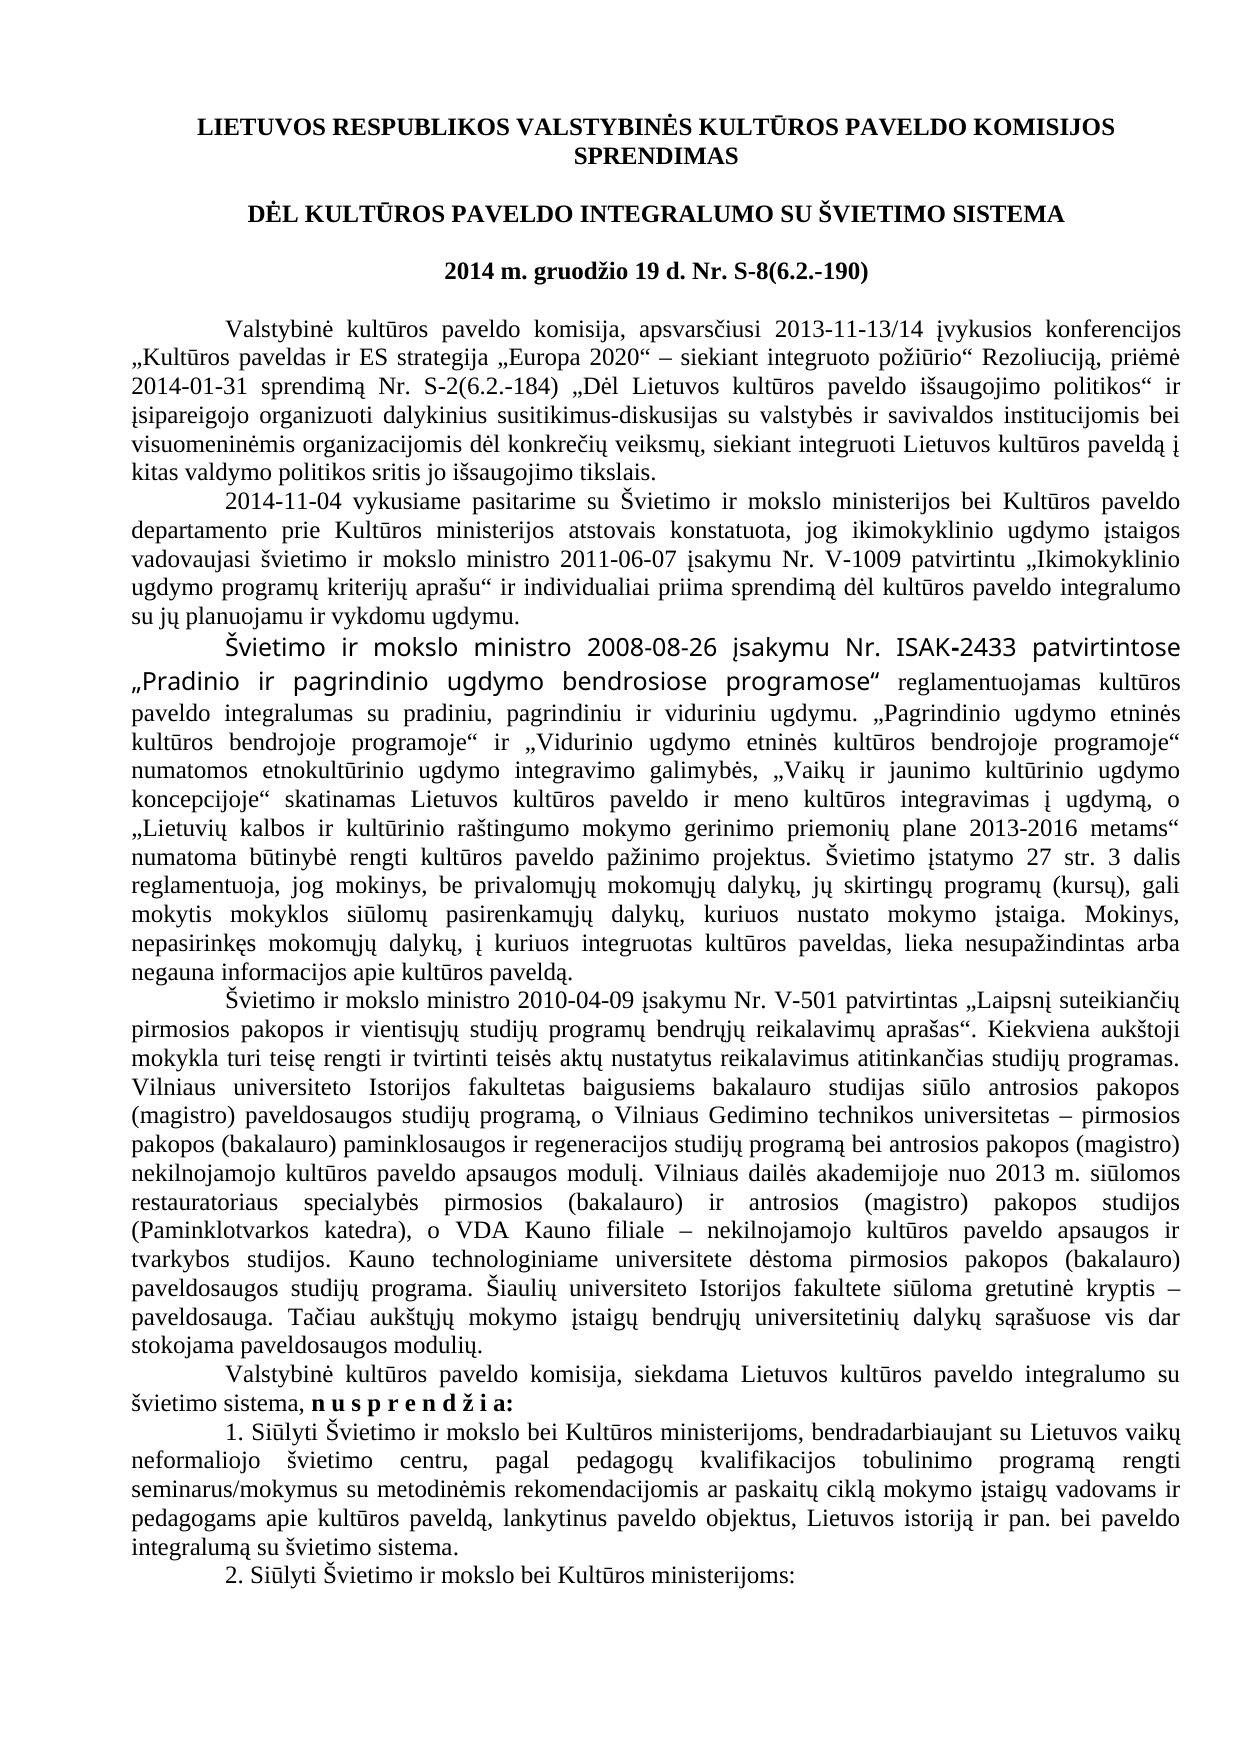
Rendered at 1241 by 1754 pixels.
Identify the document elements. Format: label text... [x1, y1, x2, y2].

text 2014-11-04 vykusiame pasitarime su Švietimo ir mokslo ministerijos bei Kultūros paveldo departamento prie Kultūros ministerijos atstovais konstatuota, jog ikimokyklinio ugdymo įstaigos vadovaujasi švietimo ir mokslo ministro 2011-06-07 įsakymu Nr. V-1009 patvirtintu „Ikimokyklinio ugdymo programų kriterijų aprašu“ ir individualiai priima sprendimą dėl kultūros paveldo integralumo su jų planuojamu ir vykdomu ugdymu. [131, 486, 1181, 630]
text DĖL KULTŪROS PAVELDO INTEGRALUMO SU ŠVIETIMO SISTEMA [131, 199, 1181, 227]
text Valstybinė kultūros paveldo komisija, siekdama Lietuvos kultūros paveldo integralumo su švietimo sistema, n u s p r e n d ž i a: [131, 1359, 1181, 1417]
text SPRENDIMAS [131, 141, 1181, 170]
text Valstybinė kultūros paveldo komisija, apsvarsčiusi 2013-11-13/14 įvykusios konferencijos „Kultūros paveldas ir ES strategija „Europa 2020“ – siekiant integruoto požiūrio“ Rezoliuciją, priėmė 2014-01-31 sprendimą Nr. S-2(6.2.-184) „Dėl Lietuvos kultūros paveldo išsaugojimo politikos“ ir įsipareigojo organizuoti dalykinius susitikimus-diskusijas su valstybės ir savivaldos institucijomis bei visuomeninėmis organizacijomis dėl konkrečių veiksmų, siekiant integruoti Lietuvos kultūros paveldą į kitas valdymo politikos sritis jo išsaugojimo tikslais. [131, 314, 1181, 486]
text Švietimo ir mokslo ministro 2008-08-26 įsakymu Nr. ISAK-2433 patvirtintose „Pradinio ir pagrindinio ugdymo bendrosiose programose“ reglamentuojamas kultūros paveldo integralumas su pradiniu, pagrindiniu ir viduriniu ugdymu. „Pagrindinio ugdymo etninės kultūros bendrojoje programoje“ ir „Vidurinio ugdymo etninės kultūros bendrojoje programoje“ numatomos etnokultūrinio ugdymo integravimo galimybės, „Vaikų ir jaunimo kultūrinio ugdymo koncepcijoje“ skatinamas Lietuvos kultūros paveldo ir meno kultūros integravimas į ugdymą, o „Lietuvių kalbos ir kultūrinio raštingumo mokymo gerinimo priemonių plane 2013-2016 metams“ numatoma būtinybė rengti kultūros paveldo pažinimo projektus. Švietimo įstatymo 27 str. 3 dalis reglamentuoja, jog mokinys, be privalomųjų mokomųjų dalykų, jų skirtingų programų (kursų), gali mokytis mokyklos siūlomų pasirenkamųjų dalykų, kuriuos nustato mokymo įstaiga. Mokinys, nepasirinkęs mokomųjų dalykų, į kuriuos integruotas kultūros paveldas, lieka nesupažindintas arba negauna informacijos apie kultūros paveldą. [131, 630, 1181, 986]
text LIETUVOS RESPUBLIKOS VALSTYBINĖS KULTŪROS PAVELDO KOMISIJOS [131, 112, 1181, 141]
text Švietimo ir mokslo ministro 2010-04-09 įsakymu Nr. V-501 patvirtintas „Laipsnį suteikiančių pirmosios pakopos ir vientisųjų studijų programų bendrųjų reikalavimų aprašas“. Kiekviena aukštoji mokykla turi teisę rengti ir tvirtinti teisės aktų nustatytus reikalavimus atitinkančias studijų programas. Vilniaus universiteto Istorijos fakultetas baigusiems bakalauro studijas siūlo antrosios pakopos (magistro) paveldosaugos studijų programą, o Vilniaus Gedimino technikos universitetas – pirmosios pakopos (bakalauro) paminklosaugos ir regeneracijos studijų programą bei antrosios pakopos (magistro) nekilnojamojo kultūros paveldo apsaugos modulį. Vilniaus dailės akademijoje nuo 2013 m. siūlomos restauratoriaus specialybės pirmosios (bakalauro) ir antrosios (magistro) pakopos studijos (Paminklotvarkos katedra), o VDA Kauno filiale – nekilnojamojo kultūros paveldo apsaugos ir tvarkybos studijos. Kauno technologiniame universitete dėstoma pirmosios pakopos (bakalauro) paveldosaugos studijų programa. Šiaulių universiteto Istorijos fakultete siūloma gretutinė kryptis – paveldosauga. Tačiau aukštųjų mokymo įstaigų bendrųjų universitetinių dalykų sąrašuose vis dar stokojama paveldosaugos modulių. [131, 986, 1181, 1359]
text 1. Siūlyti Švietimo ir mokslo bei Kultūros ministerijoms, bendradarbiaujant su Lietuvos vaikų neformaliojo švietimo centru, pagal pedagogų kvalifikacijos tobulinimo programą rengti seminarus/mokymus su metodinėmis rekomendacijomis ar paskaitų ciklą mokymo įstaigų vadovams ir pedagogams apie kultūros paveldą, lankytinus paveldo objektus, Lietuvos istoriją ir pan. bei paveldo integralumą su švietimo sistema. [131, 1417, 1181, 1561]
text 2014 m. gruodžio 19 d. Nr. S-8(6.2.-190) [131, 256, 1181, 285]
text 2. Siūlyti Švietimo ir mokslo bei Kultūros ministerijoms: [112, 1561, 1181, 1589]
